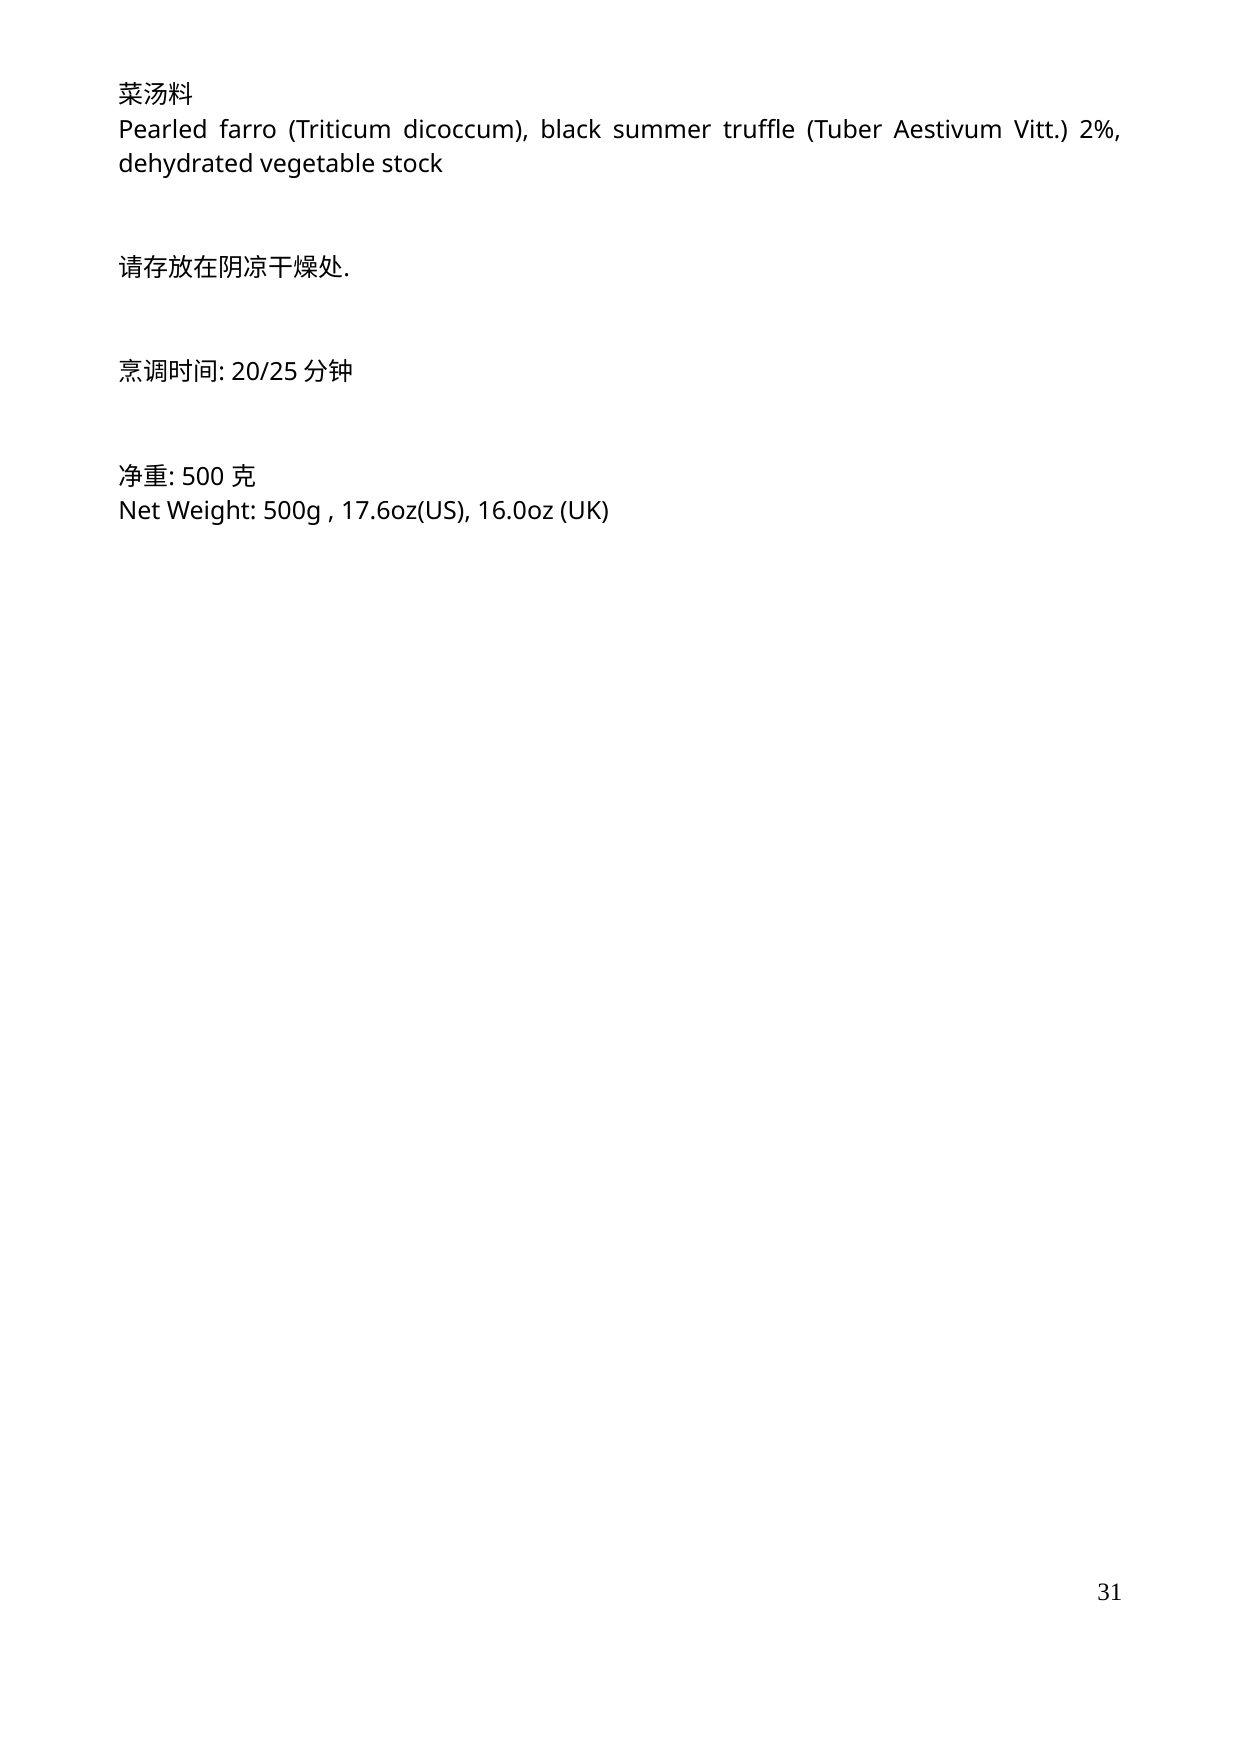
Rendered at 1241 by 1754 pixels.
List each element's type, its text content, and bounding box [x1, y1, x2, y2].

text 净重: 500 克 [118, 456, 1122, 492]
text 请存放在阴凉干燥处. [118, 247, 1122, 284]
text Pearled farro (Triticum dicoccum), black summer truffle (Tuber Aestivum Vitt.) 2%, dehydrated vegetable stock [118, 111, 1122, 179]
text Net Weight: 500g , 17.6oz(US), 16.0oz (UK) [118, 492, 1122, 527]
text 烹调时间: 20/25分钟 [118, 352, 1122, 388]
text 菜汤料 [118, 75, 1122, 111]
